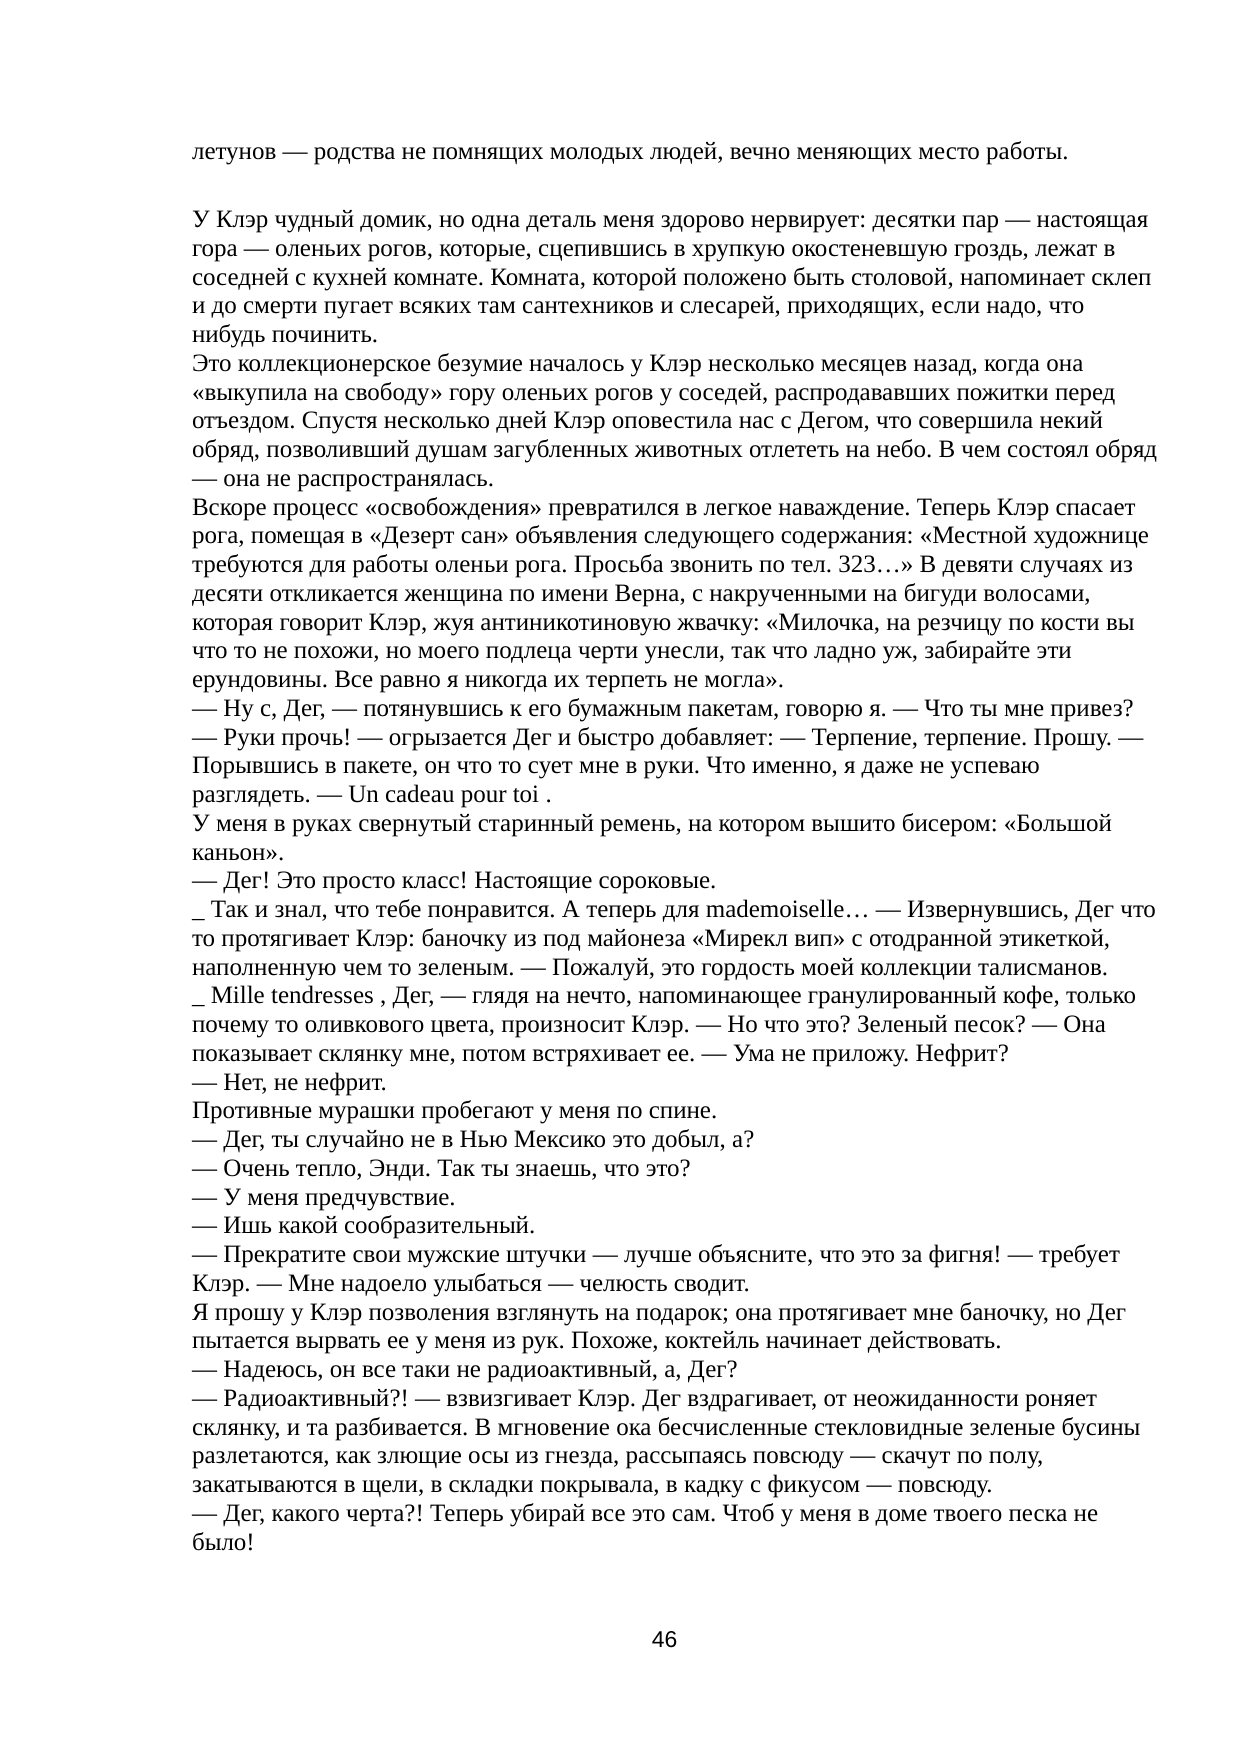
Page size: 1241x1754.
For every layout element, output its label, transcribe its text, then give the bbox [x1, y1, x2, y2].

table_header летунов — родства не помнящих молодых людей, вечно меняющих место работы. У Клэр чудный домик, но одна деталь меня здорово нервирует: десятки пар — настоящая гора — оленьих рогов, которые, сцепившись в хрупкую окостеневшую гроздь, лежат в соседней с кухней комнате. Комната, которой положено быть столовой, напоминает склеп и до смерти пугает всяких там сантехников и слесарей, приходящих, если надо, что нибудь починить. Это коллекционерское безумие началось у Клэр несколько месяцев назад, когда она «выкупила на свободу» гору оленьих рогов у соседей, распродававших пожитки перед отъездом. Спустя несколько дней Клэр оповестила нас с Дегом, что совершила некий обряд, позволивший душам загубленных животных отлететь на небо. В чем состоял обряд — она не распространялась. Вскоре процесс «освобождения» превратился в легкое наваждение. Теперь Клэр спасает рога, помещая в «Дезерт сан» объявления следующего содержания: «Местной художнице требуются для работы оленьи рога. Просьба звонить по тел. 323…» В девяти случаях из десяти откликается женщина по имени Верна, с накрученными на бигуди волосами, которая говорит Клэр, жуя антиникотиновую жвачку: «Милочка, на резчицу по кости вы что то не похожи, но моего подлеца черти унесли, так что ладно уж, забирайте эти ерундовины. Все равно я никогда их терпеть не могла». — Ну с, Дег, — потянувшись к его бумажным пакетам, говорю я. — Что ты мне привез? — Руки прочь! — огрызается Дег и быстро добавляет: — Терпение, терпение. Прошу. — Порывшись в пакете, он что то сует мне в руки. Что именно, я даже не успеваю разглядеть. — Un cadeau pour toi . У меня в руках свернутый старинный ремень, на котором вышито бисером: «Большой каньон». — Дег! Это просто класс! Настоящие сороковые. _ Так и знал, что тебе понравится. А теперь для mademoiselle… — Извернувшись, Дег что то протягивает Клэр: баночку из под майонеза «Мирекл вип» с отодранной этикеткой, наполненную чем то зеленым. — Пожалуй, это гордость моей коллекции талисманов. _ Mille tendresses , Дег, — глядя на нечто, напоминающее гранулированный кофе, только почему то оливкового цвета, произносит Клэр. — Но что это? Зеленый песок? — Она показывает склянку мне, потом встряхивает ее. — Ума не приложу. Нефрит? — Нет, не нефрит. Противные мурашки пробегают у меня по спине. — Дег, ты случайно не в Нью Мексико это добыл, а? — Очень тепло, Энди. Так ты знаешь, что это? — У меня предчувствие. — Ишь какой сообразительный. — Прекратите свои мужские штучки — лучше объясните, что это за фигня! — требует Клэр. — Мне надоело улыбаться — челюсть сводит. Я прошу у Клэр позволения взглянуть на подарок; она протягивает мне баночку, но Дег пытается вырвать ее у меня из рук. Похоже, коктейль начинает действовать. — Надеюсь, он все таки не радиоактивный, а, Дег? — Радиоактивный?! — взвизгивает Клэр. Дег вздрагивает, от неожиданности роняет склянку, и та разбивается. В мгновение ока бесчисленные стекловидные зеленые бусины разлетаются, как злющие осы из гнезда, рассыпаясь повсюду — скачут по полу, закатываются в щели, в складки покрывала, в кадку с фикусом — повсюду. — Дег, какого черта?! Теперь убирай все это сам. Чтоб у меня в доме твоего песка не было! [184, 118, 1166, 1563]
